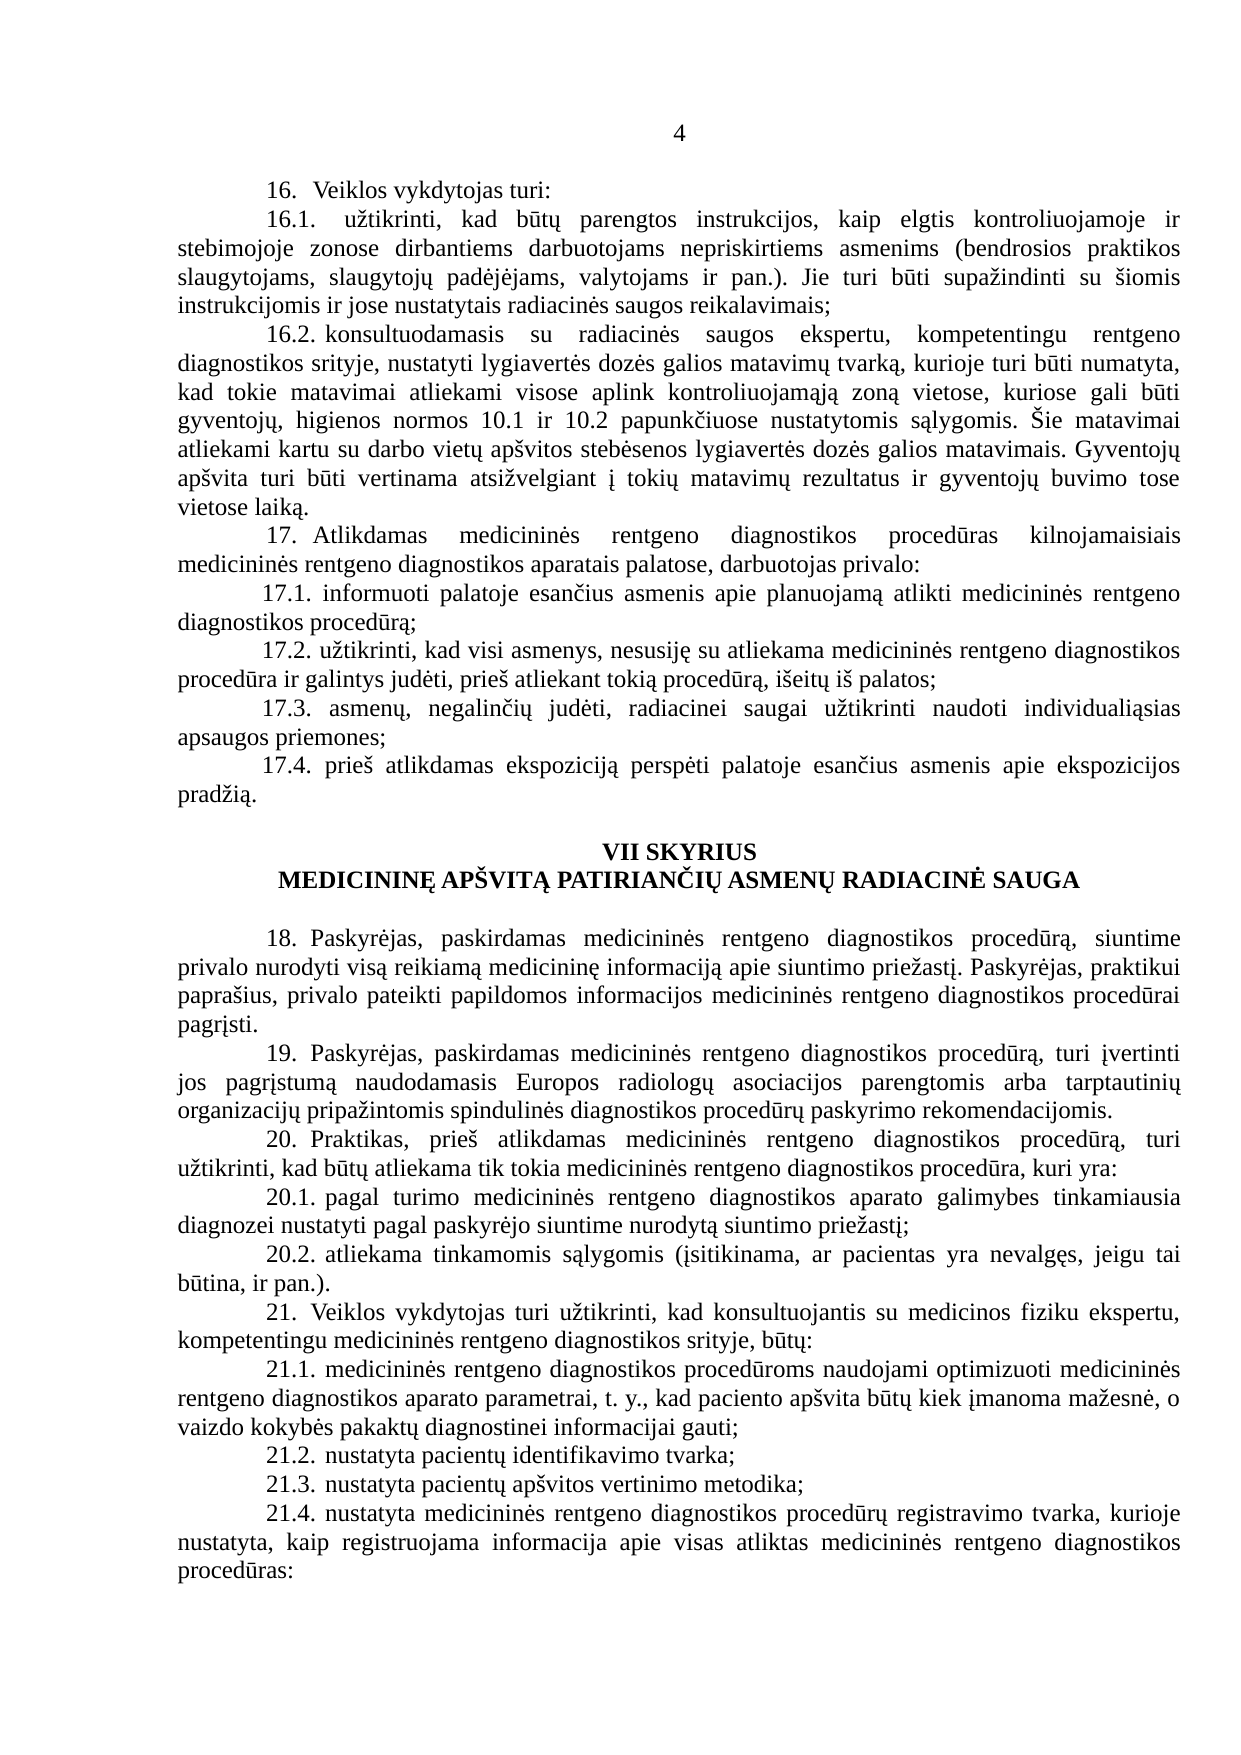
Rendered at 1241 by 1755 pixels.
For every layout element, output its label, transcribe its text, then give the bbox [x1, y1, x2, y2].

text 21.3. nustatyta pacientų apšvitos vertinimo metodika; [177, 1469, 1181, 1498]
text 21.2. nustatyta pacientų identifikavimo tvarka; [177, 1441, 1181, 1469]
text 20. Praktikas, prieš atlikdamas medicininės rentgeno diagnostikos procedūrą, turi užtikrinti, kad būtų atliekama tik tokia medicininės rentgeno diagnostikos procedūra, kuri yra: [177, 1124, 1181, 1182]
text 20.1. pagal turimo medicininės rentgeno diagnostikos aparato galimybes tinkamiausia diagnozei nustatyti pagal paskyrėjo siuntime nurodytą siuntimo priežastį; [177, 1182, 1181, 1239]
text 17.1. informuoti palatoje esančius asmenis apie planuojamą atlikti medicininės rentgeno diagnostikos procedūrą; [177, 578, 1181, 636]
text 17.3. asmenų, negalinčių judėti, radiacinei saugai užtikrinti naudoti individualiąsias apsaugos priemones; [177, 693, 1181, 751]
text 16. Veiklos vykdytojas turi: [177, 176, 1181, 204]
text 17.2. užtikrinti, kad visi asmenys, nesusiję su atliekama medicininės rentgeno diagnostikos procedūra ir galintys judėti, prieš atliekant tokią procedūrą, išeitų iš palatos; [177, 636, 1181, 693]
text 16.2. konsultuodamasis su radiacinės saugos ekspertu, kompetentingu rentgeno diagnostikos srityje, nustatyti lygiavertės dozės galios matavimų tvarką, kurioje turi būti numatyta, kad tokie matavimai atliekami visose aplink kontroliuojamąją zoną vietose, kuriose gali būti gyventojų, higienos normos 10.1 ir 10.2 papunkčiuose nustatytomis sąlygomis. Šie matavimai atliekami kartu su darbo vietų apšvitos stebėsenos lygiavertės dozės galios matavimais. Gyventojų apšvita turi būti vertinama atsižvelgiant į tokių matavimų rezultatus ir gyventojų buvimo tose vietose laiką. [177, 319, 1181, 521]
text 16.1. užtikrinti, kad būtų parengtos instrukcijos, kaip elgtis kontroliuojamoje ir stebimojoje zonose dirbantiems darbuotojams nepriskirtiems asmenims (bendrosios praktikos slaugytojams, slaugytojų padėjėjams, valytojams ir pan.). Jie turi būti supažindinti su šiomis instrukcijomis ir jose nustatytais radiacinės saugos reikalavimais; [177, 204, 1181, 319]
text MEDICININĘ APŠVITĄ PATIRIANČIŲ ASMENŲ RADIACINĖ SAUGA [177, 866, 1181, 894]
text 21.4. nustatyta medicininės rentgeno diagnostikos procedūrų registravimo tvarka, kurioje nustatyta, kaip registruojama informacija apie visas atliktas medicininės rentgeno diagnostikos procedūras: [177, 1498, 1181, 1584]
text 18. Paskyrėjas, paskirdamas medicininės rentgeno diagnostikos procedūrą, siuntime privalo nurodyti visą reikiamą medicininę informaciją apie siuntimo priežastį. Paskyrėjas, praktikui paprašius, privalo pateikti papildomos informacijos medicininės rentgeno diagnostikos procedūrai pagrįsti. [177, 923, 1181, 1038]
text VII skyrius [177, 837, 1181, 866]
text 20.2. atliekama tinkamomis sąlygomis (įsitikinama, ar pacientas yra nevalgęs, jeigu tai būtina, ir pan.). [177, 1239, 1181, 1297]
text 17. Atlikdamas medicininės rentgeno diagnostikos procedūras kilnojamaisiais medicininės rentgeno diagnostikos aparatais palatose, darbuotojas privalo: [177, 521, 1181, 578]
text 21.1. medicininės rentgeno diagnostikos procedūroms naudojami optimizuoti medicininės rentgeno diagnostikos aparato parametrai, t. y., kad paciento apšvita būtų kiek įmanoma mažesnė, o vaizdo kokybės pakaktų diagnostinei informacijai gauti; [177, 1354, 1181, 1441]
text 19. Paskyrėjas, paskirdamas medicininės rentgeno diagnostikos procedūrą, turi įvertinti jos pagrįstumą naudodamasis Europos radiologų asociacijos parengtomis arba tarptautinių organizacijų pripažintomis spindulinės diagnostikos procedūrų paskyrimo rekomendacijomis. [177, 1038, 1181, 1124]
text 21. Veiklos vykdytojas turi užtikrinti, kad konsultuojantis su medicinos fiziku ekspertu, kompetentingu medicininės rentgeno diagnostikos srityje, būtų: [177, 1297, 1181, 1354]
text 17.4. prieš atlikdamas ekspoziciją perspėti palatoje esančius asmenis apie ekspozicijos pradžią. [177, 751, 1181, 808]
